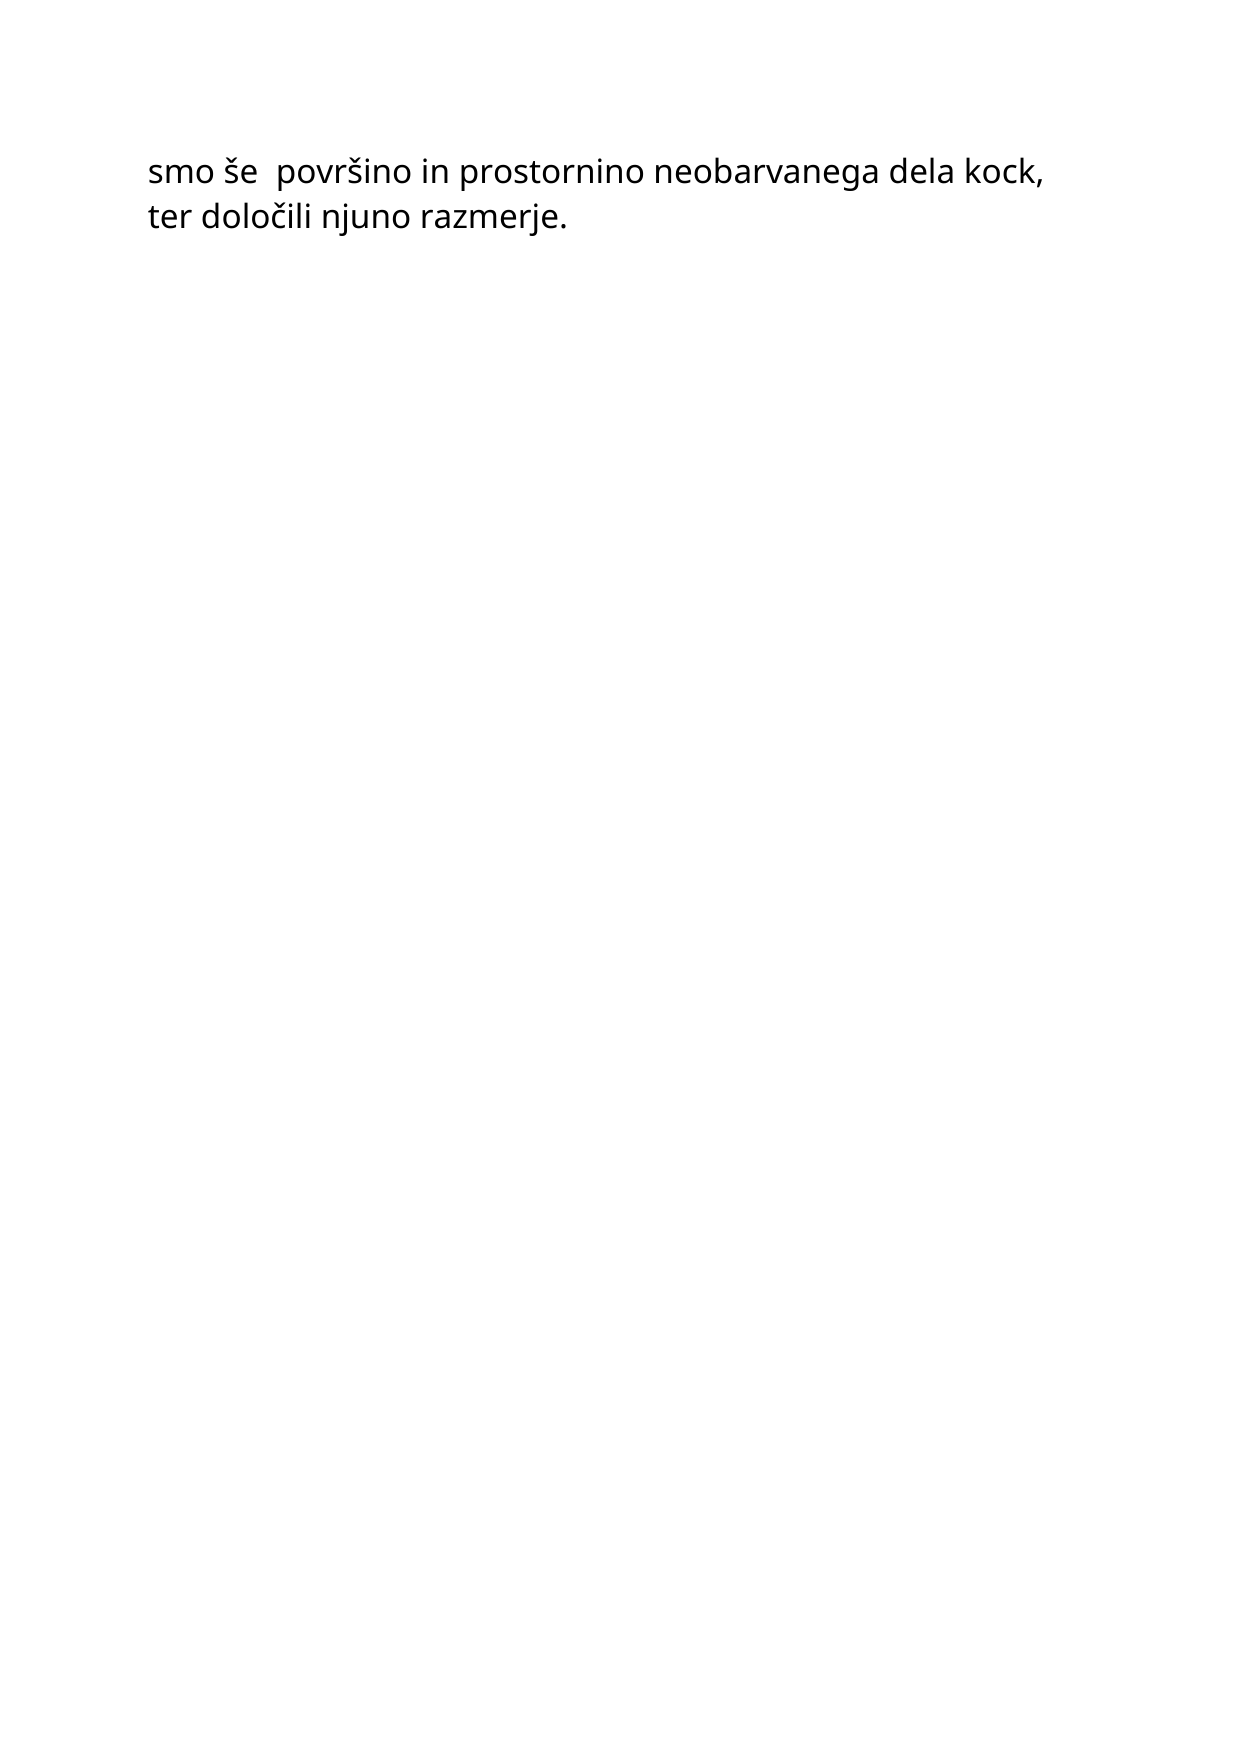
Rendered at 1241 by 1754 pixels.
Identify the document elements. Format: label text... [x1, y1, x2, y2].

text smo še površino in prostornino neobarvanega dela kock, ter določili njuno razmerje. [148, 148, 1093, 238]
